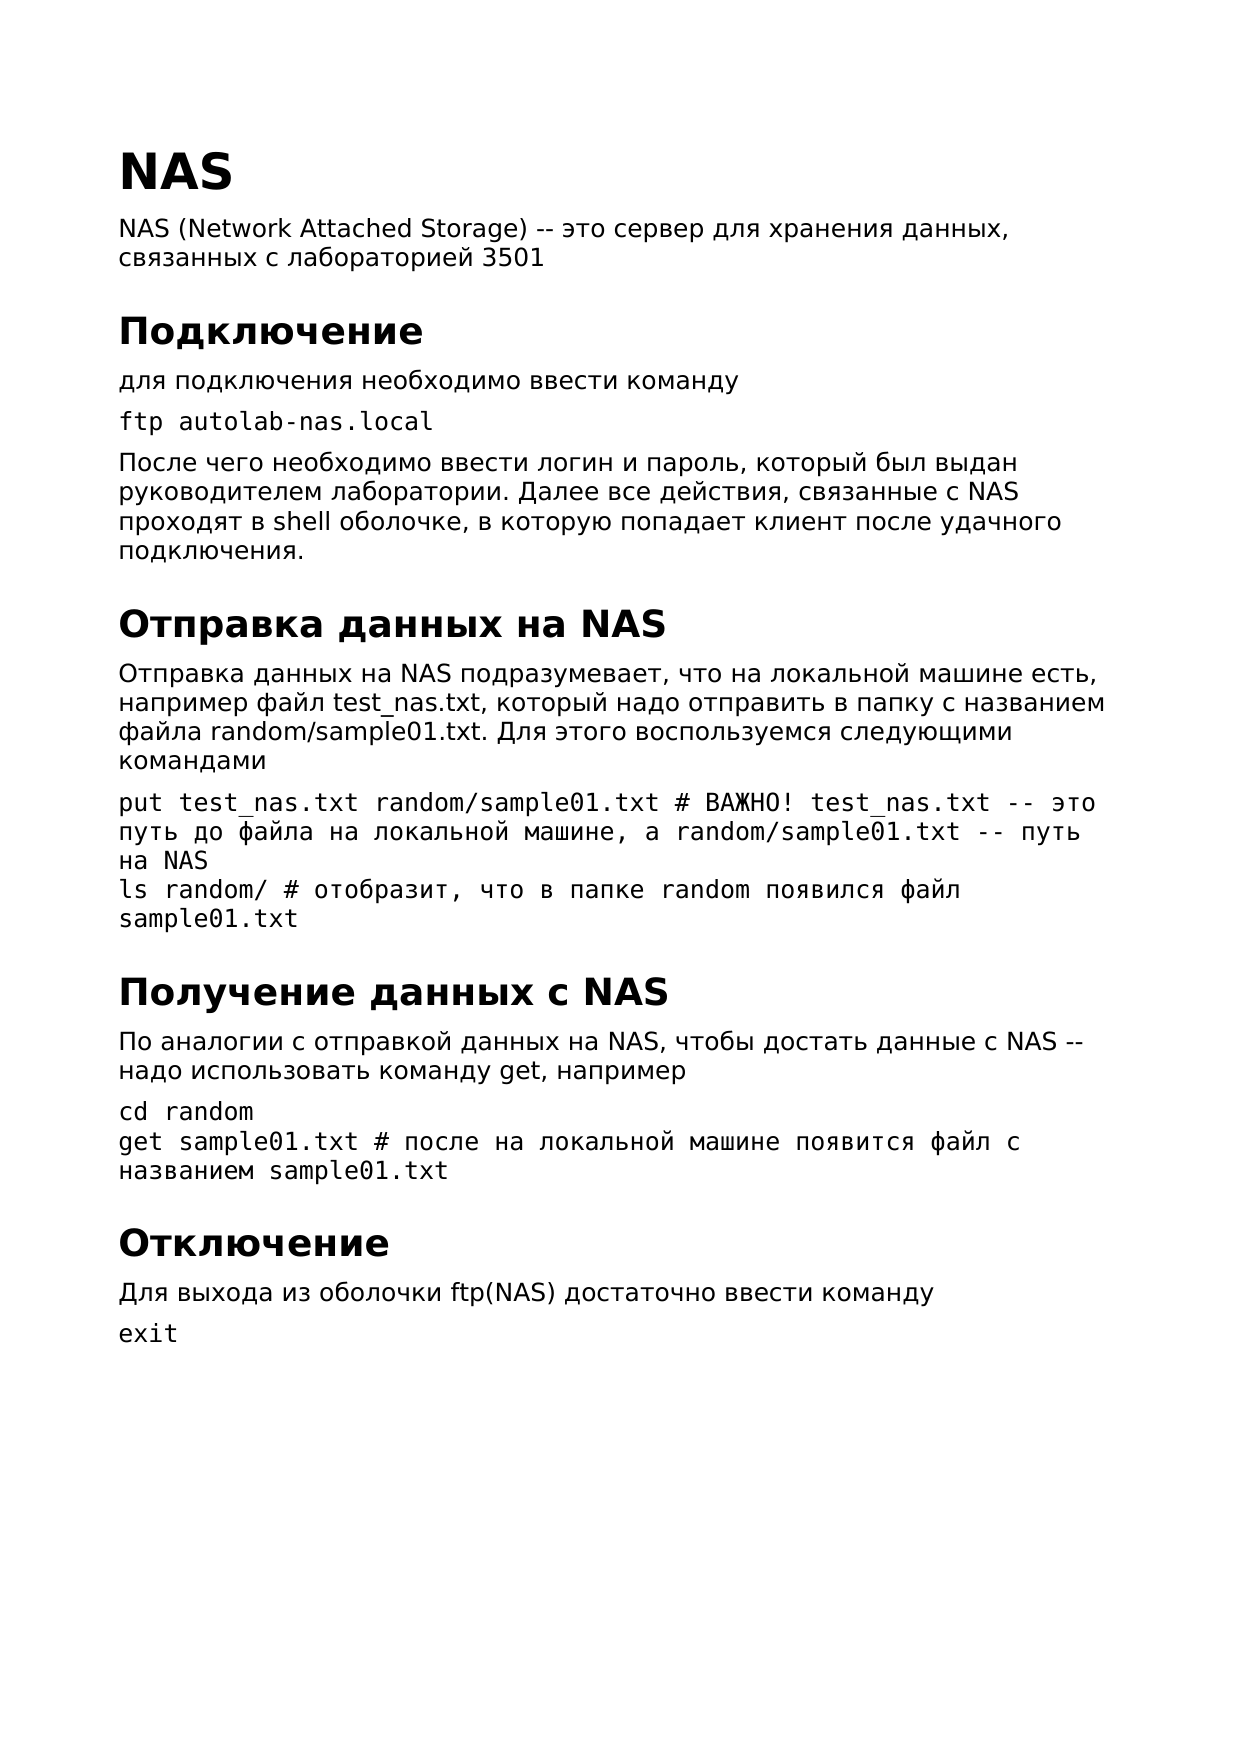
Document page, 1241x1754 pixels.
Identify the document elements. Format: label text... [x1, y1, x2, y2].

text put test_nas.txt random/sample01.txt # ВАЖНО! test_nas.txt -- это путь до файла на локальной машине, а random/sample01.txt -- путь на NAS ls random/ # отобразит, что в папке random появился файл sample01.txt [118, 788, 1122, 934]
text cd random get sample01.txt # после на локальной машине появится файл с названием sample01.txt [118, 1097, 1122, 1185]
text для подключения необходимо ввести команду [118, 366, 1122, 395]
subtitle Отключение [118, 1222, 1122, 1265]
text NAS (Network Attached Storage) -- это сервер для хранения данных, связанных с лабораторией 3501 [118, 214, 1122, 272]
text Для выхода из оболочки ftp(NAS) достаточно ввести команду [118, 1278, 1122, 1307]
text exit [118, 1319, 1122, 1349]
text По аналогии с отправкой данных на NAS, чтобы достать данные с NAS -- надо использовать команду get, например [118, 1027, 1122, 1085]
text После чего необходимо ввести логин и пароль, который был выдан руководителем лаборатории. Далее все действия, связанные с NAS проходят в shell оболочке, в которую попадает клиент после удачного подключения. [118, 448, 1122, 565]
subtitle Отправка данных на NAS [118, 603, 1122, 646]
subtitle NAS [118, 143, 1122, 201]
text ftp autolab-nas.local [118, 407, 1122, 437]
text Отправка данных на NAS подразумевает, что на локальной машине есть, например файл test_nas.txt, который надо отправить в папку с названием файла random/sample01.txt. Для этого воспользуемся следующими командами [118, 659, 1122, 775]
subtitle Получение данных c NAS [118, 971, 1122, 1014]
subtitle Подключение [118, 310, 1122, 353]
